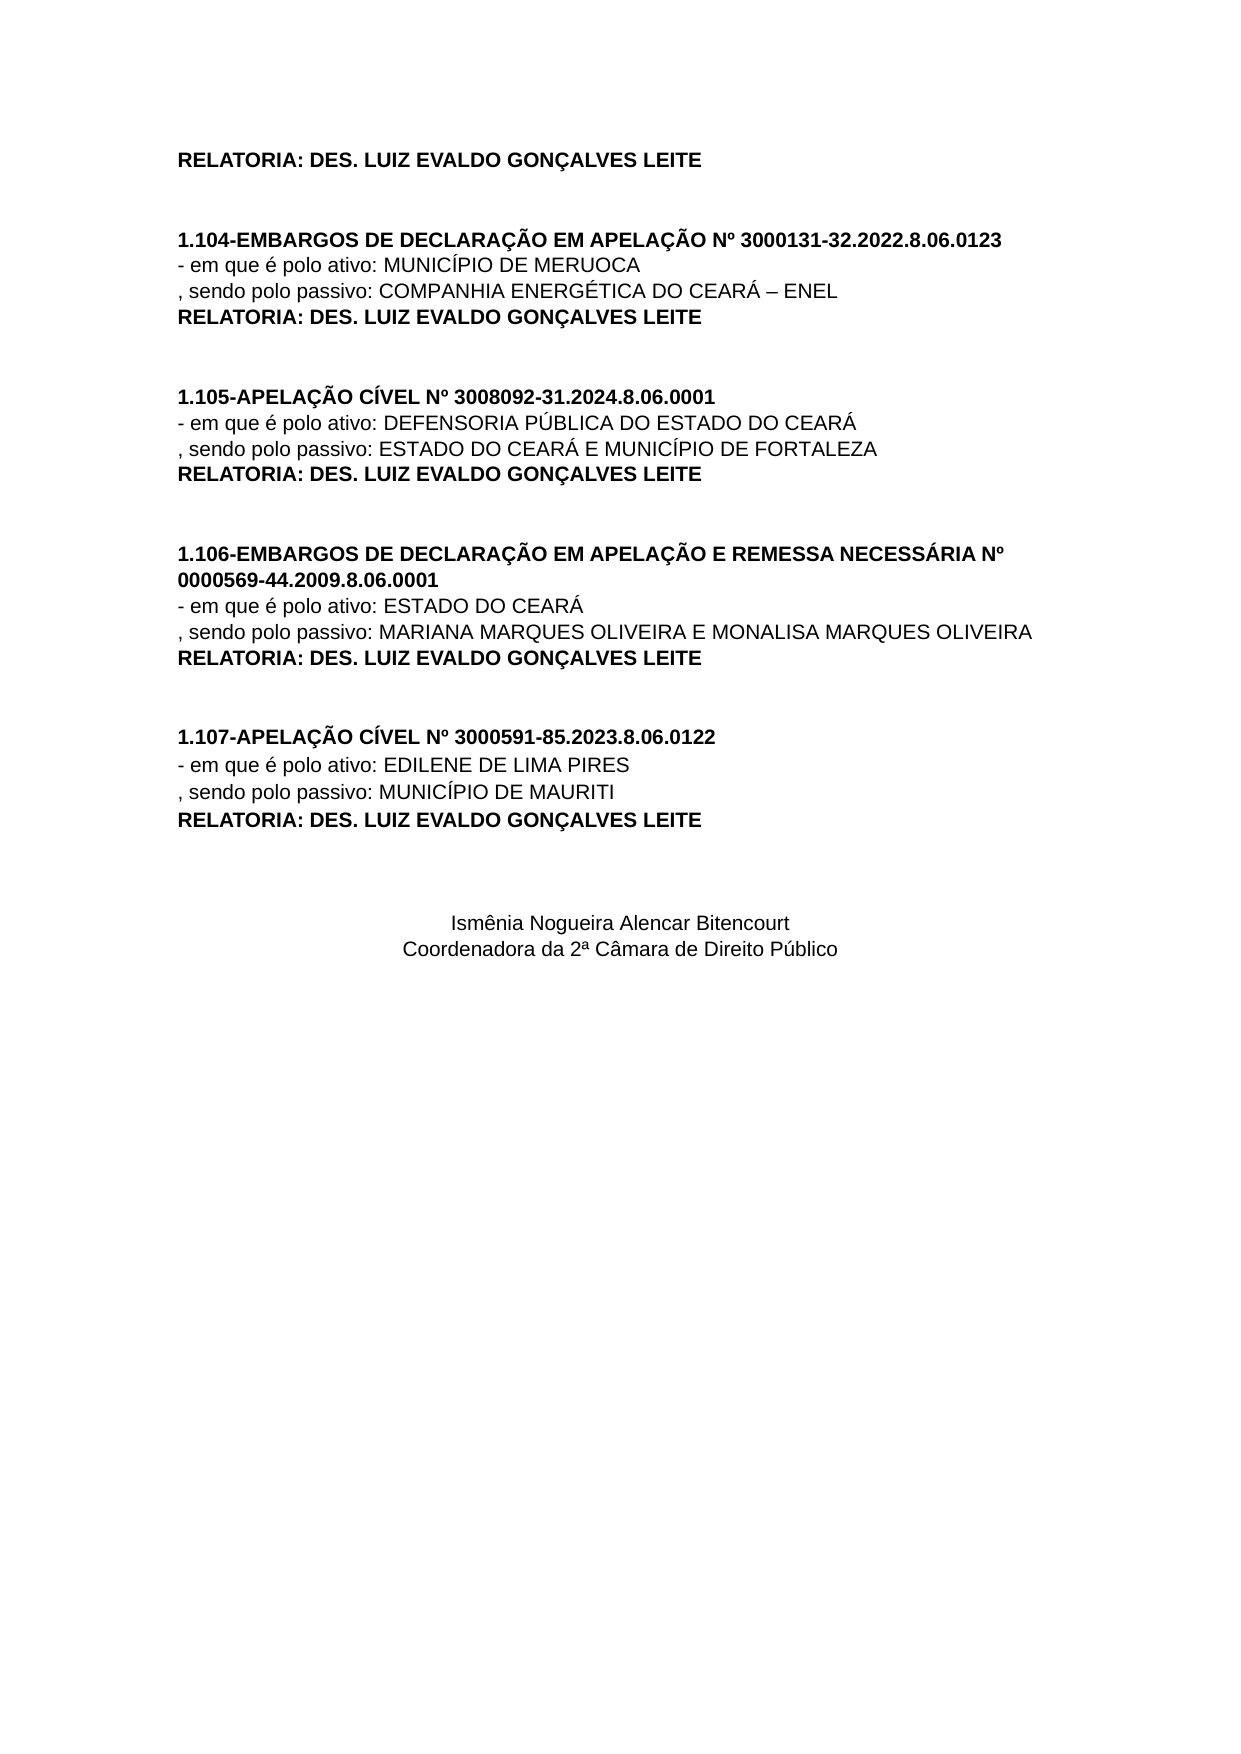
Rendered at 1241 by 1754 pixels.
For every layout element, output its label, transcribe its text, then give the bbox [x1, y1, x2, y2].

text Ismênia Nogueira Alencar Bitencourt [177, 911, 1063, 935]
text - em que é polo ativo: EDILENE DE LIMA PIRES [177, 753, 1063, 777]
text , sendo polo passivo: ESTADO DO CEARÁ E MUNICÍPIO DE FORTALEZA [177, 436, 1063, 460]
text , sendo polo passivo: COMPANHIA ENERGÉTICA DO CEARÁ – ENEL [177, 279, 1063, 303]
text - em que é polo ativo: ESTADO DO CEARÁ [177, 594, 1063, 618]
text RELATORIA: DES. LUIZ EVALDO GONÇALVES LEITE [177, 305, 1063, 329]
text 1.104-EMBARGOS DE DECLARAÇÃO EM APELAÇÃO Nº 3000131-32.2022.8.06.0123 [177, 227, 1063, 251]
text - em que é polo ativo: DEFENSORIA PÚBLICA DO ESTADO DO CEARÁ [177, 411, 1063, 434]
text Coordenadora da 2ª Câmara de Direito Público [177, 937, 1063, 961]
text , sendo polo passivo: MUNICÍPIO DE MAURITI [177, 780, 1063, 804]
text 1.106-EMBARGOS DE DECLARAÇÃO EM APELAÇÃO E REMESSA NECESSÁRIA Nº 0000569-44.2009.8.06.0001 [177, 542, 1063, 592]
text RELATORIA: DES. LUIZ EVALDO GONÇALVES LEITE [177, 462, 1063, 486]
text RELATORIA: DES. LUIZ EVALDO GONÇALVES LEITE [177, 645, 1063, 669]
text - em que é polo ativo: MUNICÍPIO DE MERUOCA [177, 253, 1063, 277]
text 1.107-APELAÇÃO CÍVEL Nº 3000591-85.2023.8.06.0122 [177, 725, 1063, 749]
text RELATORIA: DES. LUIZ EVALDO GONÇALVES LEITE [177, 808, 1063, 832]
text RELATORIA: DES. LUIZ EVALDO GONÇALVES LEITE [177, 148, 1063, 172]
text , sendo polo passivo: MARIANA MARQUES OLIVEIRA E MONALISA MARQUES OLIVEIRA [177, 619, 1063, 643]
text 1.105-APELAÇÃO CÍVEL Nº 3008092-31.2024.8.06.0001 [177, 385, 1063, 409]
